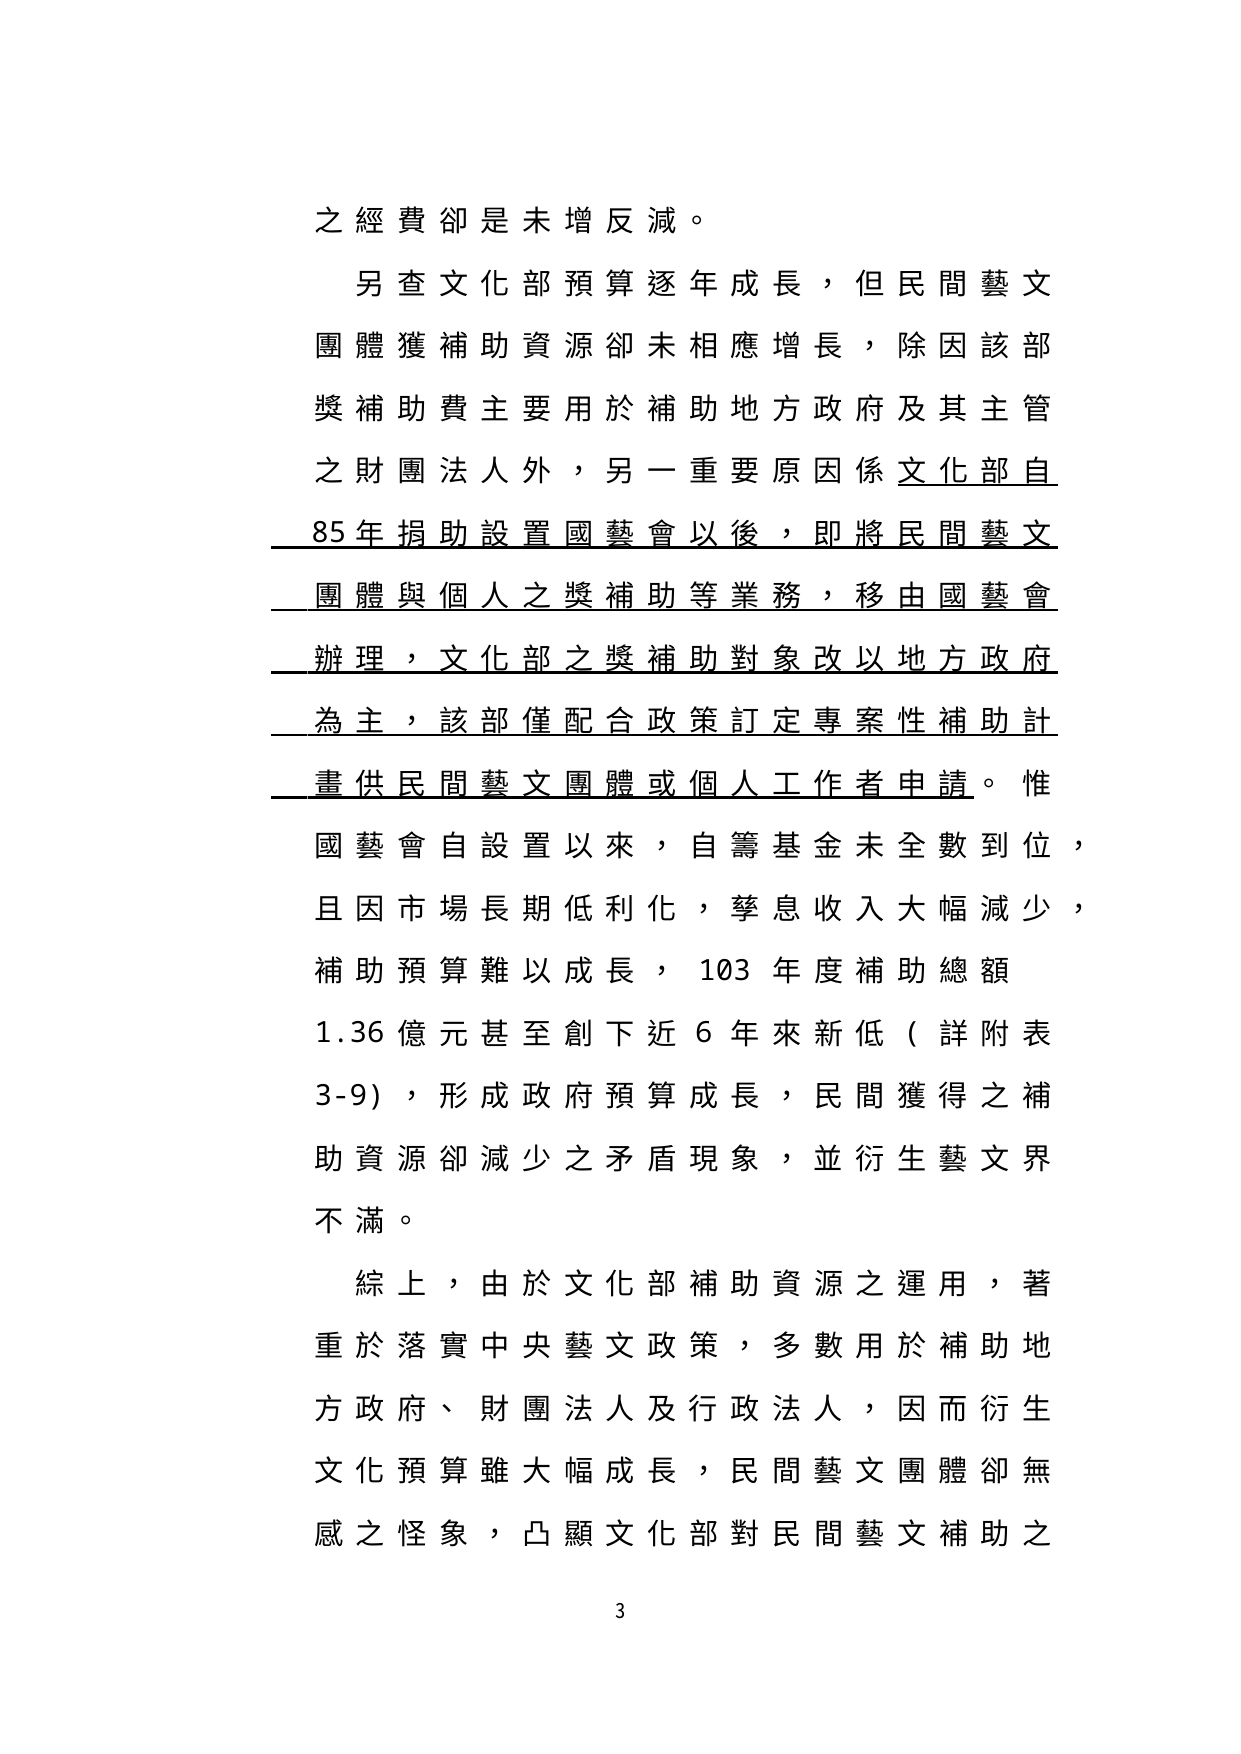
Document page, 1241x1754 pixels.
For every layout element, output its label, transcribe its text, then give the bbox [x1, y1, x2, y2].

text 另查文化部預算逐年成長，但民間藝文團體獲補助資源卻未相應增長，除因該部獎補助費主要用於補助地方政府及其主管之財團法人外，另一重要原因係文化部自85年捐助設置國藝會以後，即將民間藝文團體與個人之獎補助等業務，移由國藝會辦理，文化部之獎補助對象改以地方政府為主，該部僅配合政策訂定專案性補助計畫供民間藝文團體或個人工作者申請。惟國藝會自設置以來，自籌基金未全數到位，且因市場長期低利化，孳息收入大幅減少，補助預算難以成長，103年度補助總額1.36億元甚至創下近6年來新低(詳附表3-9)，形成政府預算成長，民間獲得之補助資源卻減少之矛盾現象，並衍生藝文界不滿。 [271, 674, 1058, 734]
text 另查文化部預算逐年成長，但民間藝文團體獲補助資源卻未相應增長，除因該部獎補助費主要用於補助地方政府及其主管之財團法人外，另一重要原因係文化部自85年捐助設置國藝會以後，即將民間藝文團體與個人之獎補助等業務，移由國藝會辦理，文化部之獎補助對象改以地方政府為主，該部僅配合政策訂定專案性補助計畫供民間藝文團體或個人工作者申請。惟國藝會自設置以來，自籌基金未全數到位，且因市場長期低利化，孳息收入大幅減少，補助預算難以成長，103年度補助總額1.36億元甚至創下近6年來新低(詳附表3-9)，形成政府預算成長，民間獲得之補助資源卻減少之矛盾現象，並衍生藝文界不滿。 [271, 549, 1058, 609]
text 綜上，由於文化部補助資源之運用，著重於落實中央藝文政策，多數用於補助地方政府、財團法人及行政法人，因而衍生文化預算雖大幅成長，民間藝文團體卻無感之怪象，凸顯文化部對民間藝文補助之 [271, 1240, 1058, 1552]
text 另查文化部預算逐年成長，但民間藝文團體獲補助資源卻未相應增長，除因該部獎補助費主要用於補助地方政府及其主管之財團法人外，另一重要原因係文化部自85年捐助設置國藝會以後，即將民間藝文團體與個人之獎補助等業務，移由國藝會辦理，文化部之獎補助對象改以地方政府為主，該部僅配合政策訂定專案性補助計畫供民間藝文團體或個人工作者申請。惟國藝會自設置以來，自籌基金未全數到位，且因市場長期低利化，孳息收入大幅減少，補助預算難以成長，103年度補助總額1.36億元甚至創下近6年來新低(詳附表3-9)，形成政府預算成長，民間獲得之補助資源卻減少之矛盾現象，並衍生藝文界不滿。 [271, 611, 1058, 671]
text 另查文化部預算逐年成長，但民間藝文團體獲補助資源卻未相應增長，除因該部獎補助費主要用於補助地方政府及其主管之財團法人外，另一重要原因係文化部自85年捐助設置國藝會以後，即將民間藝文團體與個人之獎補助等業務，移由國藝會辦理，文化部之獎補助對象改以地方政府為主，該部僅配合政策訂定專案性補助計畫供民間藝文團體或個人工作者申請。惟國藝會自設置以來，自籌基金未全數到位，且因市場長期低利化，孳息收入大幅減少，補助預算難以成長，103年度補助總額1.36億元甚至創下近6年來新低(詳附表3-9)，形成政府預算成長，民間獲得之補助資源卻減少之矛盾現象，並衍生藝文界不滿。 [271, 240, 1058, 546]
text 近10年文化部主管預算雖由50.71億元，大幅成長至167.12億元，其中又以「獎補助費」由14.37億元成長至75.00億元，成長幅度達421.72％為最巨(詳附表2-2)，但該獎補助費除43.96％用於補助地方政府外(詳附圖3-1)，其對民間團體及個人之補助雖高達47.99％，惟其中大部分係對該部主管財團法人之維管營運或辦理特定計畫之巨額補助，用於一般藝文團體及個人者卻相對有限。例如104年度文化部主管預算總額及獎補助費均創新高，其中獎補助費75億元，規劃用於獎補助一般藝文團體及個人之金額及占比(不含財團法人、行政法人)分別為9.47億元及12.63％，均屬近年最低(詳附表3-8)，顯示政府文化預算雖連年增加，但用於獎補助民間藝文團體及個人工作者展演創作之經費卻是未增反減。 [271, 177, 1058, 240]
text 另查文化部預算逐年成長，但民間藝文團體獲補助資源卻未相應增長，除因該部獎補助費主要用於補助地方政府及其主管之財團法人外，另一重要原因係文化部自85年捐助設置國藝會以後，即將民間藝文團體與個人之獎補助等業務，移由國藝會辦理，文化部之獎補助對象改以地方政府為主，該部僅配合政策訂定專案性補助計畫供民間藝文團體或個人工作者申請。惟國藝會自設置以來，自籌基金未全數到位，且因市場長期低利化，孳息收入大幅減少，補助預算難以成長，103年度補助總額1.36億元甚至創下近6年來新低(詳附表3-9)，形成政府預算成長，民間獲得之補助資源卻減少之矛盾現象，並衍生藝文界不滿。 [271, 736, 1058, 1240]
